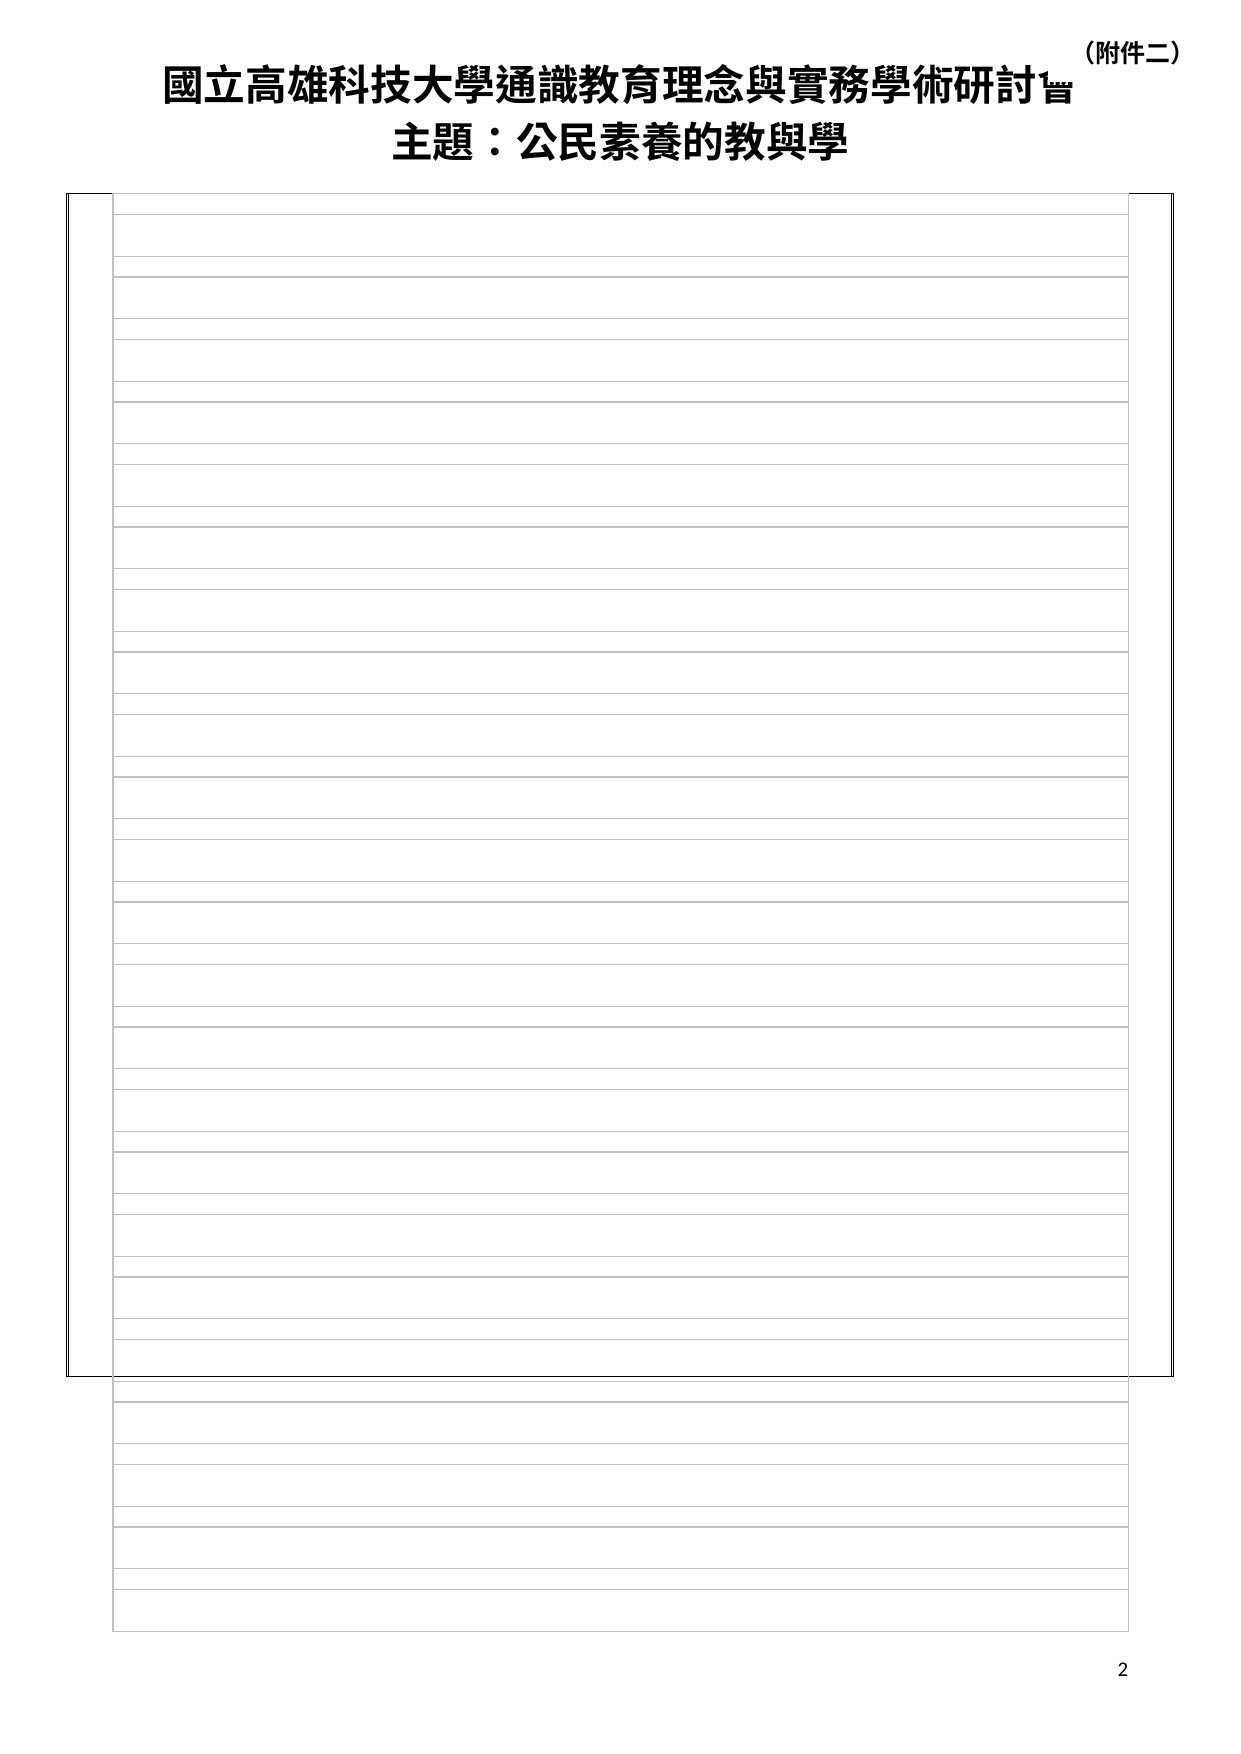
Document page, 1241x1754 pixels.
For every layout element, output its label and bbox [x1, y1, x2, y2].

table_cell [114, 1153, 1128, 1193]
table_cell [114, 903, 1128, 943]
table_cell [114, 1007, 1128, 1026]
table_cell [114, 1278, 1128, 1318]
table_cell [114, 778, 1128, 818]
table_cell [114, 1257, 1128, 1276]
table_cell [114, 840, 1128, 881]
table_cell [114, 965, 1128, 1006]
table_cell [114, 215, 1128, 256]
table_cell [114, 1132, 1128, 1151]
table_cell [114, 403, 1128, 443]
table_cell [114, 569, 1128, 589]
table_cell [114, 757, 1128, 776]
table_cell [114, 340, 1128, 381]
table_cell [114, 1028, 1128, 1068]
table_cell [114, 465, 1128, 506]
table_cell [114, 1194, 1128, 1214]
table_cell [114, 319, 1128, 339]
table_cell [114, 1215, 1128, 1256]
table_cell [114, 1319, 1128, 1339]
table_cell [114, 819, 1128, 839]
table_cell [1129, 194, 1171, 1376]
table_cell [114, 1069, 1128, 1089]
table_cell [114, 715, 1128, 756]
table_cell [114, 590, 1128, 631]
table_cell [114, 444, 1128, 464]
table_cell [69, 194, 112, 1376]
table_cell [114, 382, 1128, 401]
table_cell [114, 257, 1128, 276]
table_cell [114, 1340, 1128, 1376]
table_cell [114, 632, 1128, 651]
table_cell [114, 694, 1128, 714]
table_cell [114, 194, 1128, 214]
table_cell [114, 882, 1128, 901]
table_cell [114, 278, 1128, 318]
table_cell [114, 944, 1128, 964]
table_cell [114, 1090, 1128, 1131]
table_cell [114, 653, 1128, 693]
table_cell [114, 507, 1128, 526]
table_cell [114, 528, 1128, 568]
